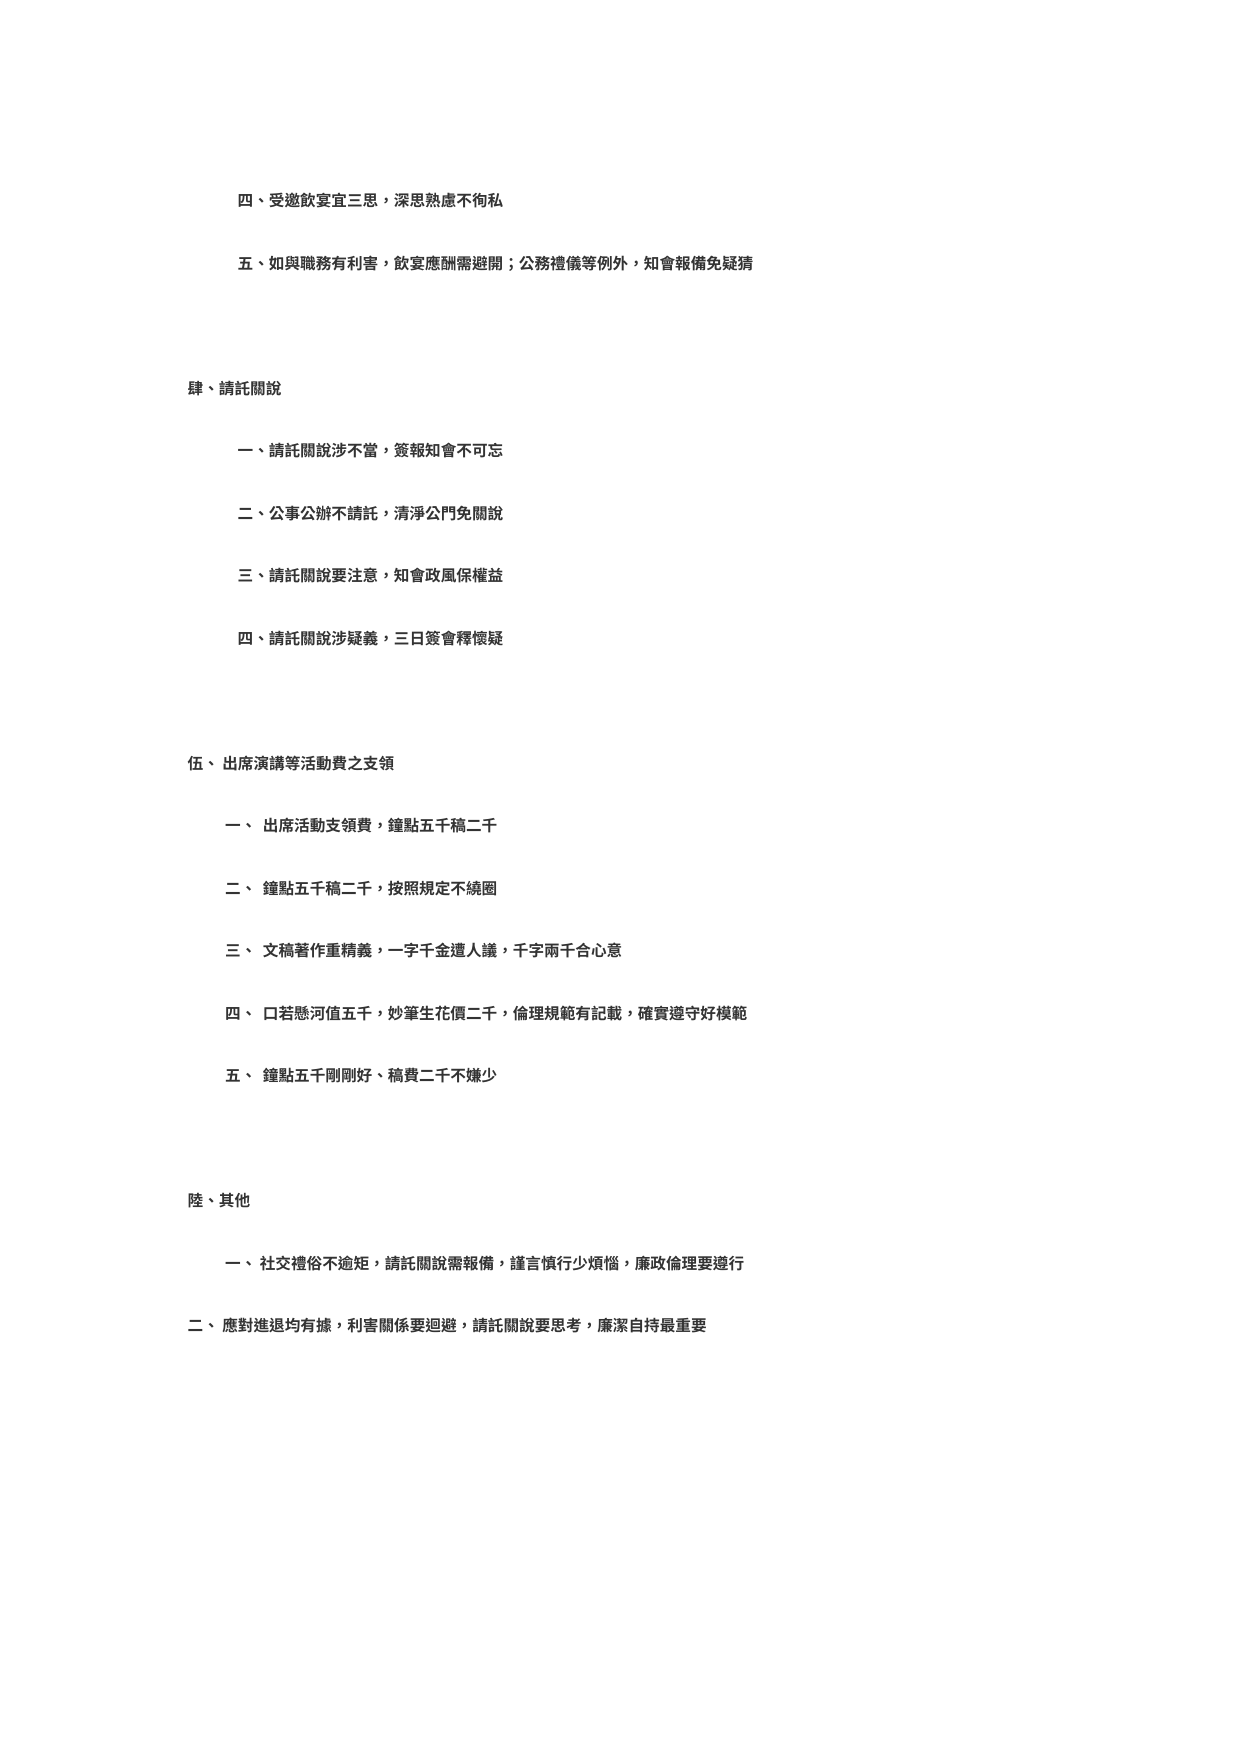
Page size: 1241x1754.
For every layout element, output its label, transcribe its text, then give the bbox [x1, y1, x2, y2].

text 二、 應對進退均有據，利害關係要迴避，請託關說要思考，廉潔自持最重要 [187, 1283, 1053, 1346]
text 一、 出席活動支領費，鐘點五千稿二千 [225, 783, 1053, 846]
text 五、 鐘點五千剛剛好、稿費二千不嫌少 [225, 1033, 1053, 1096]
text 四、受邀飲宴宜三思，深思熟慮不徇私 [237, 158, 1053, 221]
text 四、 口若懸河值五千，妙筆生花價二千，倫理規範有記載，確實遵守好模範 [225, 971, 1053, 1033]
text 三、請託關說要注意，知會政風保權益 [237, 533, 1053, 596]
text 二、公事公辦不請託，清淨公門免關說 [237, 471, 1053, 533]
text 肆、請託關說 [187, 346, 1053, 408]
text 伍、 出席演講等活動費之支領 [187, 721, 1053, 783]
text 陸、其他 [187, 1158, 1053, 1221]
text 五、如與職務有利害，飲宴應酬需避開；公務禮儀等例外，知會報備免疑猜 [237, 221, 1053, 283]
text 一、 社交禮俗不逾矩，請託關說需報備，謹言慎行少煩惱，廉政倫理要遵行 [225, 1221, 1053, 1283]
text 三、 文稿著作重精義，一字千金遭人議，千字兩千合心意 [225, 908, 1053, 971]
text 四、請託關說涉疑義，三日簽會釋懷疑 [237, 596, 1053, 658]
text 一、請託關說涉不當，簽報知會不可忘 [237, 408, 1053, 471]
text 二、 鐘點五千稿二千，按照規定不繞圈 [225, 846, 1053, 908]
